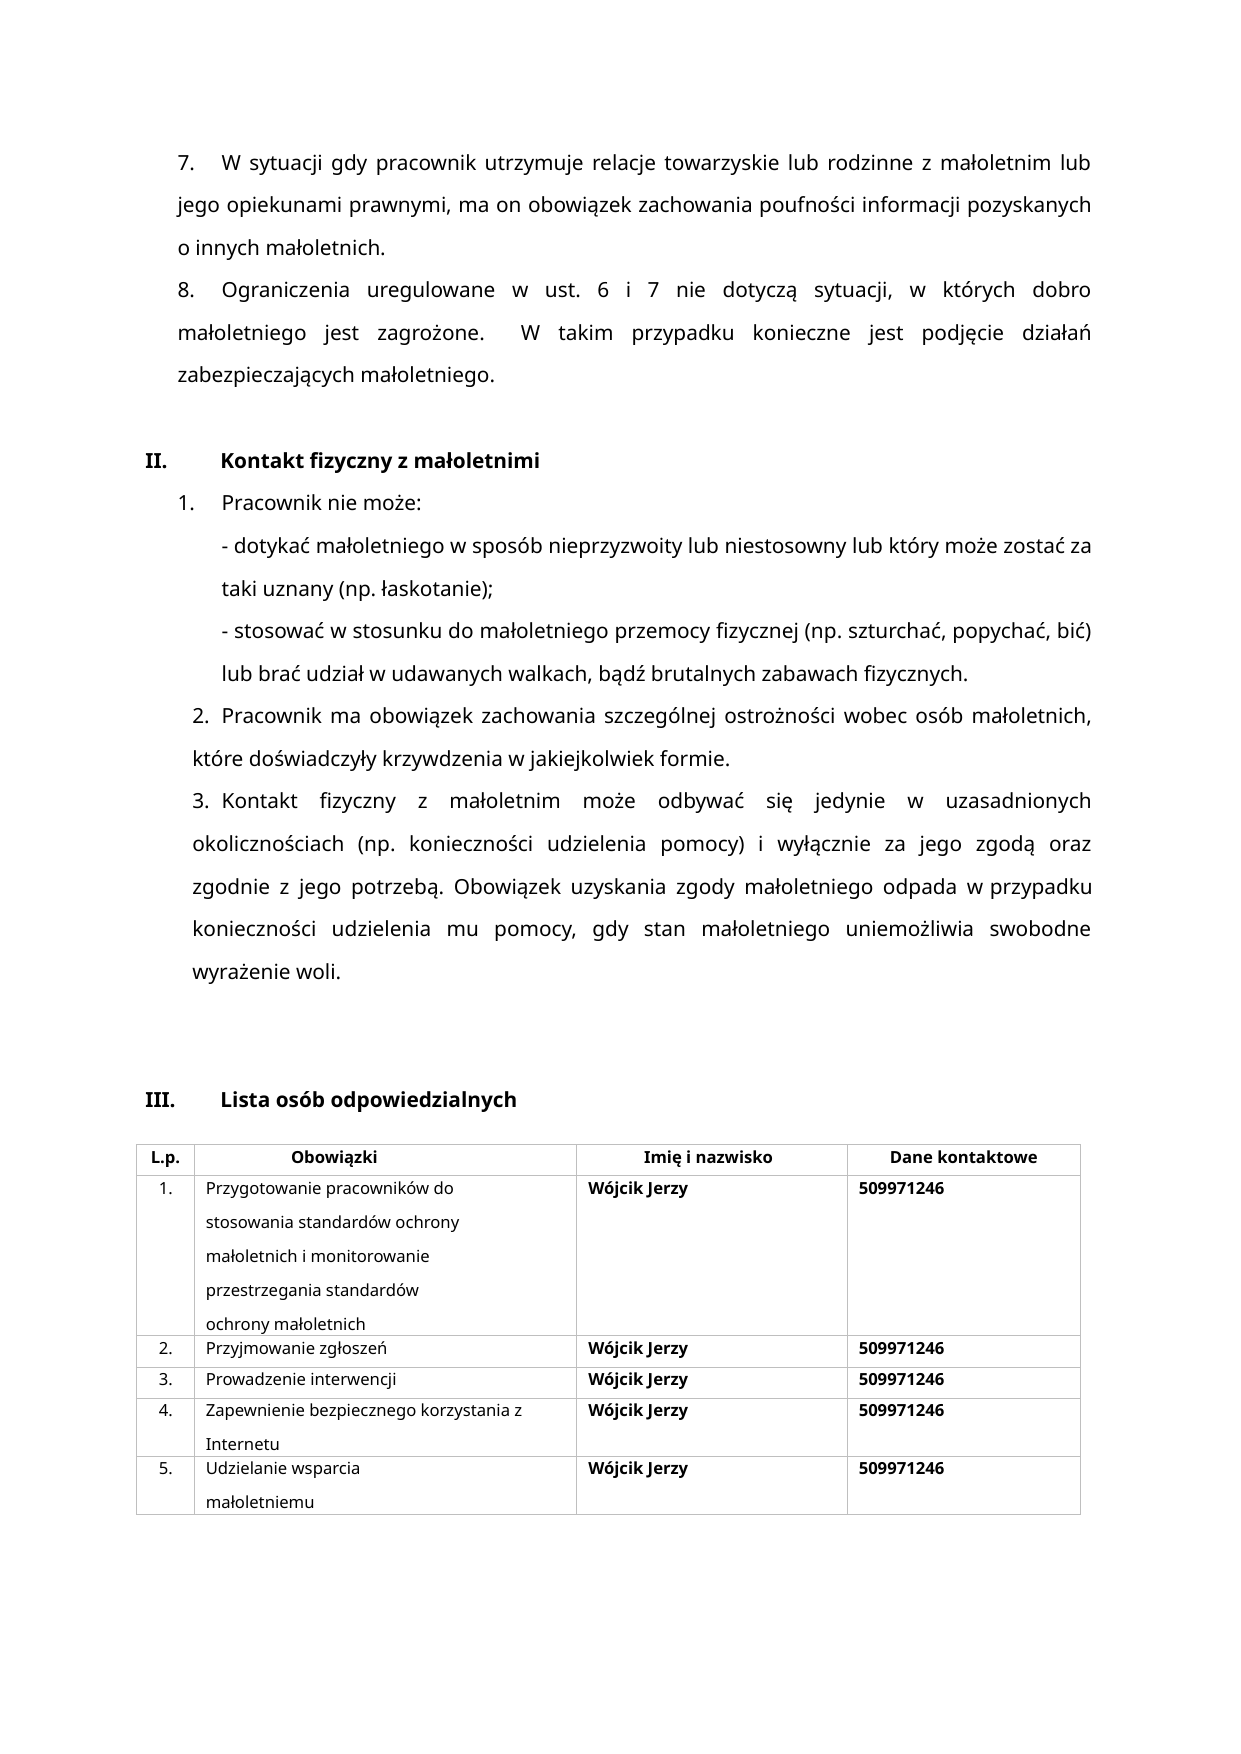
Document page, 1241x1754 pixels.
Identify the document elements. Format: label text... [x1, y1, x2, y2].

list Pracownik ma obowiązek zachowania szczególnej ostrożności wobec osób małoletnich, które doświadczyły krzywdzenia w jakiejkolwiek formie. [192, 701, 1093, 772]
list W sytuacji gdy pracownik utrzymuje relacje towarzyskie lub rodzinne z małoletnim lub jego opiekunami prawnymi, ma on obowiązek zachowania poufności informacji pozyskanych o innych małoletnich. [177, 148, 1093, 261]
list Pracownik nie może: [177, 488, 1093, 517]
table_cell 3. [137, 1368, 194, 1398]
table_cell Przygotowanie pracowników do stosowania standardów ochrony małoletnich i monitorowanie przestrzegania standardów ochrony małoletnich [195, 1176, 576, 1335]
table_header ​​​L.p. [137, 1145, 194, 1175]
text - dotykać małoletniego w sposób nieprzyzwoity lub niestosowny lub który może zostać za taki uznany (np. łaskotanie); [221, 531, 1093, 602]
table_cell Przyjmowanie zgłoszeń [195, 1336, 576, 1367]
table_cell Zapewnienie bezpiecznego korzystania z Internetu [195, 1399, 576, 1456]
table_cell 509971246 [848, 1457, 1080, 1513]
table_cell 4. [137, 1399, 194, 1456]
table_cell 2. [137, 1336, 194, 1367]
table_cell 509971246 [848, 1399, 1080, 1456]
table_cell 509971246 [848, 1176, 1080, 1335]
table_header Obowiązki [195, 1145, 576, 1175]
text - stosować w stosunku do małoletniego przemocy fizycznej (np. szturchać, popychać, bić) lub brać udział w udawanych walkach, bądź brutalnych zabawach fizycznych. [221, 616, 1093, 687]
table_cell 509971246 [848, 1336, 1080, 1367]
table_cell Wójcik Jerzy [577, 1457, 847, 1513]
list Kontakt fizyczny z małoletnimi [145, 446, 1093, 474]
table_cell Wójcik Jerzy [577, 1336, 847, 1367]
table_cell Prowadzenie interwencji [195, 1368, 576, 1398]
table_cell 1. [137, 1176, 194, 1335]
table_cell Wójcik Jerzy [577, 1368, 847, 1398]
table_cell Udzielanie wsparcia małoletniemu [195, 1457, 576, 1513]
table_cell Wójcik Jerzy [577, 1399, 847, 1456]
table_header Dane kontaktowe [848, 1145, 1080, 1175]
list Kontakt fizyczny z małoletnim może odbywać się jedynie w uzasadnionych okolicznościach (np. konieczności udzielenia pomocy) i wyłącznie za jego zgodą oraz zgodnie z jego potrzebą. Obowiązek uzyskania zgody małoletniego odpada w przypadku konieczności udzielenia mu pomocy, gdy stan małoletniego uniemożliwia swobodne wyrażenie woli. [192, 787, 1093, 986]
table_header Imię i nazwisko [577, 1145, 847, 1175]
table_cell Wójcik Jerzy [577, 1176, 847, 1335]
list Lista osób odpowiedzialnych [145, 1085, 1093, 1113]
table_cell 509971246 [848, 1368, 1080, 1398]
list Ograniczenia uregulowane w ust. 6 i 7 nie dotyczą sytuacji, w których dobro małoletniego jest zagrożone. W takim przypadku konieczne jest podjęcie działań zabezpieczających małoletniego. [177, 275, 1093, 389]
table_cell 5. [137, 1457, 194, 1513]
